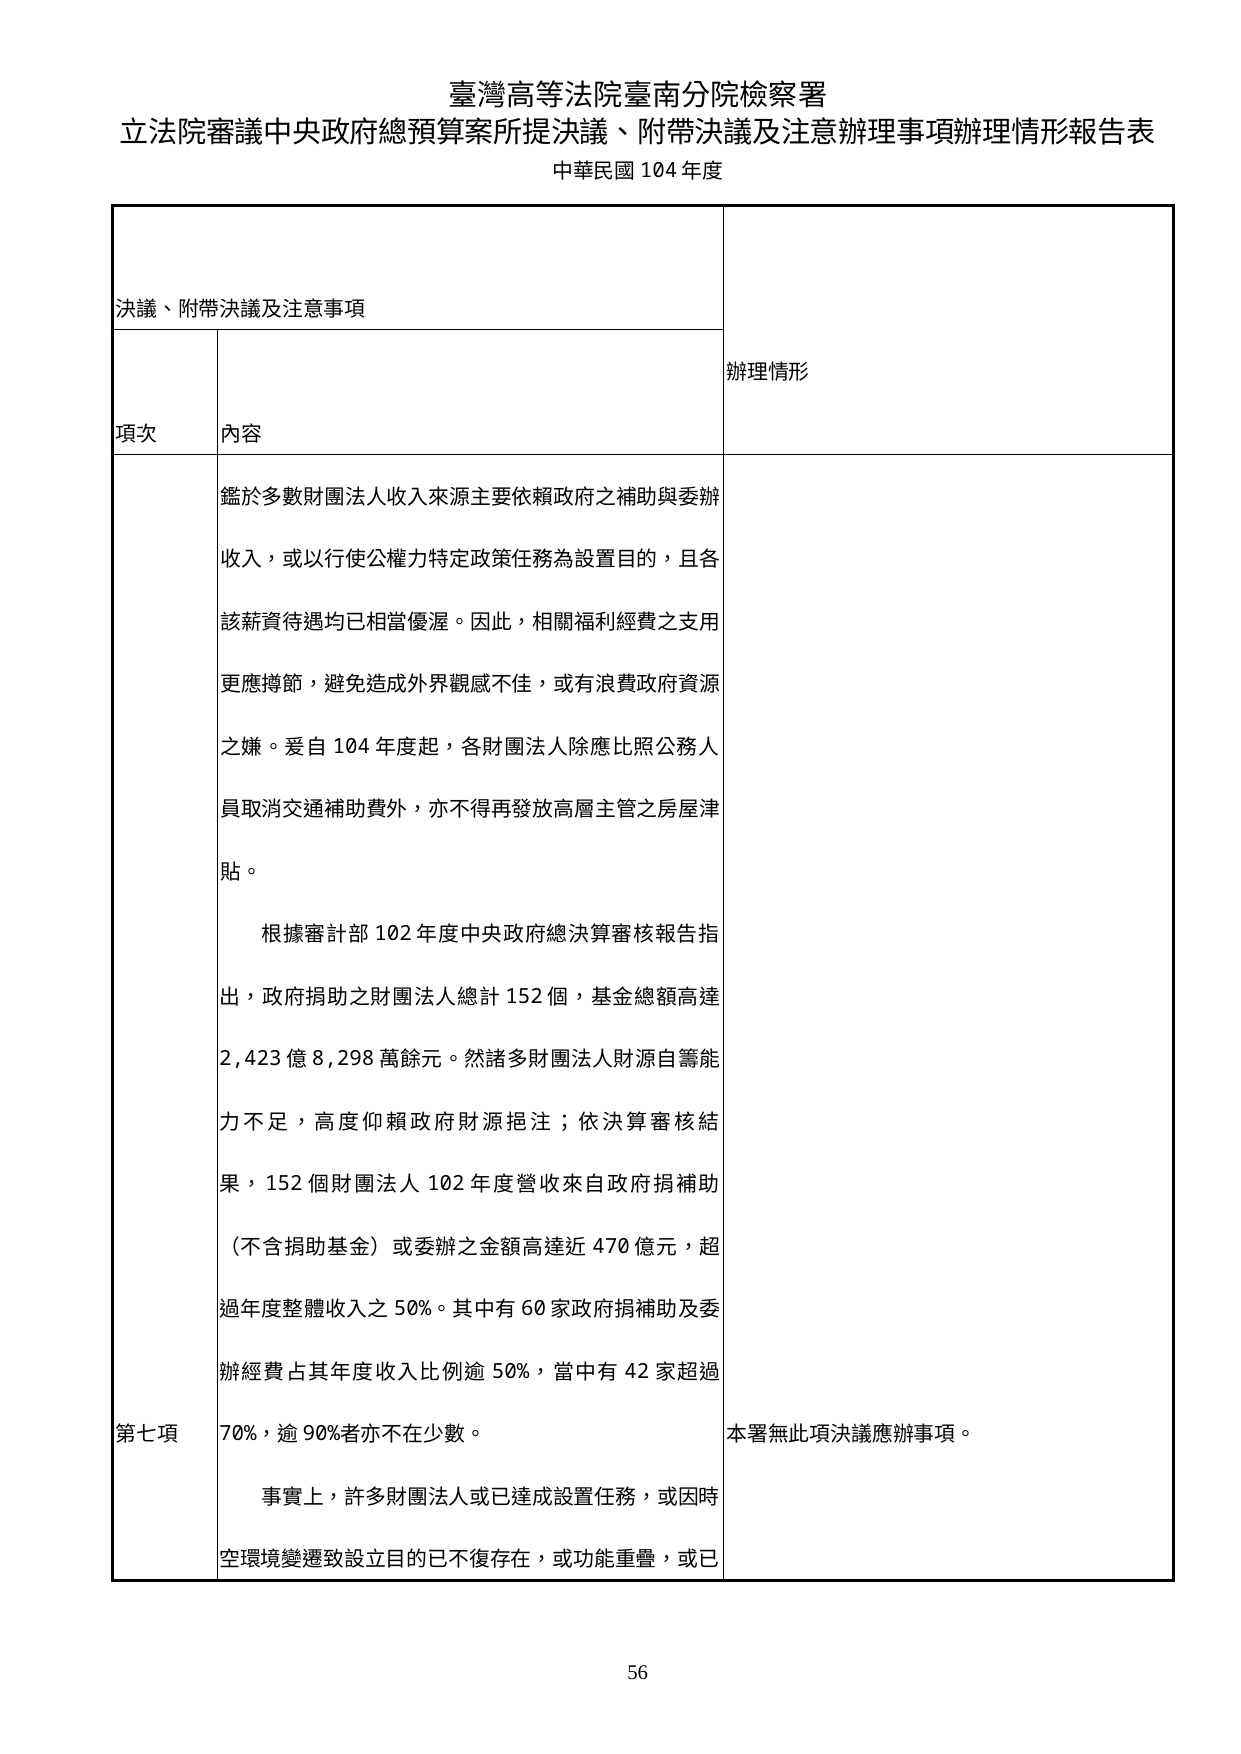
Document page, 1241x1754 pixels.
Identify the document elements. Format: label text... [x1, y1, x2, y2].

table_cell 本署無此項決議應辦事項。 [724, 455, 1172, 1578]
table_cell 第二項 第三項 第四項 第五項 第六項 第七項 第八項 第九項 第十項 第十一項 第十二項 第十三項 第十四項 第十五項 第十六項 第十七項 第十八項 第八項 第三項 第五項 第十七項 第二十四項 第一項 第二項 第三項 第四項 第一項 第二項 第三項 [114, 455, 217, 1578]
table_header 辦理情形 [724, 207, 1172, 453]
table_cell 項次 [114, 330, 217, 453]
table_cell 內容 [218, 330, 723, 453]
table_cell 104年度中央政府總預算案針對各機關及所屬統刪項目如下： 1.油料：統刪30%；另隨同減列交通部辦理離島載客船舶油價補貼0.07億元、公路總局辦理公共運輸油價補貼1.05億元。 2.大陸地區旅費：統刪10%。 3.委辦費：除人事行政總處、公務人力發展中心、中央選舉委員會及所屬、公務人員保障暨培訓委員會、警政署及所屬、外交部主管、教育部主管、法務部主管、勞工保險局、職業安全衛生署危險性機械及設備檢查與管理、動植物防疫檢疫局及所屬屠宰衛生檢查、畜禽藥物殘留檢測及檢疫偵測犬業務、衛生福利部落實長照十年計畫、推動長照服務體系及長照服務網業務相關預算、健全緊急醫療照護網絡、健全醫療衛生體系、醫事人力培育與訓練、推動身心障礙醫療復建網絡、社會救助業務、保護服務業務、規劃建立社會工作專業、推動性別暴力防治相關預算、食品藥物管理署科技發展工作及食品藥物管理業務相關預算、社會及家庭署辦理推展身心障礙者福利服務相關預算、文化部主管不刪；智慧財產局、工業局工業技術升級輔導計畫、標準檢驗局及所屬辦理國家度量衡標準實驗室整體運作與發展及民生化學計量標準計畫統刪1%外，其餘統刪10%，其中大陸委員會、考試院、營建署及所屬、消防署及所屬、入出國及移民署、建築研究所、國防部所屬、財政部、國庫署、交通部、中央氣象局、觀光局及所屬、運輸研究所、農業委員會、茶業改良場、疾病管制署、中央健康保險署、社會及家庭署、新竹科學工業園區管理局及所屬、中部科學工業園區管理局及所屬、保險局改以其他項目刪減替代，科目自行調整。 4.一般事務費：除中央研究院、人事行政總處及所屬、國立故宮博物院、中央選舉委員會及所屬、立法院主管、公務人員保障暨培訓委員會、國家文官學院及所屬、監察院、警政署及所屬、外交部主管、體育署、法務部主管、智慧財產局、工業局工業技術升級輔導計畫、勞工保險局、衛生福利部落實長照十年計畫、推動長照服務體系及長照服務網業務相關預算、健全緊急醫療照護網絡、健全醫療衛生體系、醫事人力培育與訓練、推動身心障礙醫療復建網絡、社會救助業務、保護服務業務、規劃建立社會工作專業、推動性別暴力防治相關預算、食品藥物管理署科技發展工作及食品藥物管理業務相關預算、中央健康保險署、社會及家庭署辦理推展身心障礙者福利服務相關預算、國軍退除役官兵輔導委員會聘用照顧服務員及護理人員相關預算不刪外，其餘統刪5%，其中總統府、國家發展委員會、國家通訊傳播委員會、公務人員退休撫卹基金監理委員會、營建署及所屬、消防署及所屬、空中勤務總隊、國防部所屬、賦稅署、臺北國稅局、高雄國稅局、北區國稅局及所屬、中區國稅局及所屬、南區國稅局及所屬、關務署及所屬、財政資訊中心、教育部、國家圖書館、國立公共資訊圖書館、國立教育廣播電臺、國立海洋科技博物館、中小企業處、交通部、民用航空局、中央氣象局、觀光局及所屬、運輸研究所、原子能委員會、放射性物料管理局、核能研究所、水土保持局、農業試驗所、林業試驗所、種苗改良繁殖場、桃園區農業改良場、花蓮區農業改良場、衛生福利部、社會及家庭署、環境檢驗所、環境保護人員訓練所、海岸巡防署主管、新竹科學工業園區管理局及所屬、證券期貨局改以其他項目刪減替代，科目自行調整。 5.軍事裝備設施、房屋建築、車輛及辦公器具、設施及機械設備養護費：除人事行政總處及所屬、國立故宮博物院、中央選舉委員會及所屬、立法院主管、公務人員保障暨培訓委員會、國家文官學院及所屬、監察院、警政署及所屬、中央警察大學設施及機械設備養護費、外交部駐外機構業務計畫、體育署、法務部主管、衛生福利部落實長照十年計畫、推動長照服務體系及長照服務網業務相關預算、保護服務業務相關預算、食品藥物管理署科技發展工作及食品藥物管理業務相關預算、海洋巡防總局艦艇歲修及機械儀器養護費不刪外，其餘統刪5%，其中國家安全會議、國史館臺灣文獻館、中央研究院、行政院、主計總處、國家發展委員會、考試院、公務人員退休撫卹基金監理委員會、內政部、營建署及所屬、消防署及所屬、入出國及移民署、國防部所屬、財政部、國庫署、賦稅署、臺北國稅局、高雄國稅局、北區國稅局及所屬、中區國稅局及所屬、南區國稅局及所屬、關務署及所屬、財政資訊中心、國家圖書館、國立公共資訊圖書館、國立教育廣播電臺、國立海洋科技博物館、交通部、民用航空局、中央氣象局、觀光局及所屬、運輸研究所、公路總局及所屬、原子能委員會、放射性物料管理局、農業委員會、水土保持局、林業試驗所、特有生物研究保育中心、漁業署及所屬、衛生福利部、疾病管制署、中央健康保險署、環境保護署、環境檢驗所、環境保護人員訓練所、海岸巡防署主管、新竹科學工業園區管理局及所屬改以其他項目刪減替代，科目自行調整。 6.國內旅費：除中央研究院、人事行政總處及所屬、國立故宮博物院、中央選舉委員會及所屬、公務人員保障暨培訓委員會、國家文官學院及所屬、監察院主管、警政署及所屬、體育署、法務部主管、工業局工業技術升級輔導計畫、衛生福利部落實長照十年計畫、推動長照服務體系及長照服務網業務相關預算、健全緊急醫療照護網絡、健全醫療衛生體系、醫事人力培育與訓練、推動身心障礙醫療復建網絡、社會救助業務、保護服務業務、規劃建立社會工作專業相關預算、食品藥物管理署科技發展工作及食品藥物管理業務相關預算、社會及家庭署辦理推展身心障礙者福利服務相關預算不刪外，其餘統刪5%，其中國史館臺灣文獻館、主計總處、國家發展委員會、考試院、內政部、營建署及所屬、消防署及所屬、役政署、入出國及移民署、空中勤務總隊、國防部所屬、賦稅署、臺北國稅局、高雄國稅局、北區國稅局及所屬、中區國稅局及所屬、南區國稅局及所屬、關務署及所屬、財政資訊中心、國家圖書館、國立公共資訊圖書館、國立教育廣播電臺、國立海洋科技博物館、交通部、中央氣象局、觀光局及所屬、運輸研究所、公路總局及所屬、原子能委員會、放射性物料管理局、農業委員會、水土保持局、衛生福利部、疾病管制署、社會及家庭署、環境保護署、環境檢驗所、環境保護人員訓練所、新竹科學工業園區管理局及所屬、檢查局、臺灣省政府改以其他項目刪減替代，科目自行調整。 7.國外旅費：除中央研究院、人事行政總處及所屬、國立故宮博物院、中央選舉委員會及所屬、立法院主管委員國會交流事務費、公務人員保障暨培訓委員會、國家文官學院及所屬、監察院、警政署及所屬、中央警察大學、外交部主管、體育署、法務部主管、衛生福利部落實長照十年計畫、推動長照服務體系及長照服務網業務相關預算、推動身心障礙醫療復建網絡、保護服務業務相關預算、食品藥物管理署科技發展工作及食品藥物管理業務相關預算、社會及家庭署辦理推展身心障礙者福利服務相關預算、文化部主管不刪外，其餘統刪5%，其中行政院、主計總處、國家發展委員會、檔案管理局、飛航安全調查委員會、客家委員會及所屬、考試院、銓敘部、公務人員退休撫卹基金監理委員會、公務人員退休撫卹基金管理委員會、審計部、內政部、營建署及所屬、消防署及所屬、役政署、入出國及移民署、建築研究所、空中勤務總隊、國防部所屬、財政部、國庫署、賦稅署、臺北國稅局、高雄國稅局、北區國稅局及所屬、中區國稅局及所屬、南區國稅局及所屬、財政資訊中心、教育部、國民及學前教育署、青年發展署、國家圖書館、國立公共資訊圖書館、國立教育廣播電臺、國家教育研究院、國立海洋科技博物館、工業局、標準檢驗局及所屬、智慧財產局、水利署及所屬、中央地質調查所、交通部、民用航空局、中央氣象局、觀光局及所屬、運輸研究所、公路總局及所屬、勞工保險局、勞動力發展署及所屬、職業安全衛生署、勞動及職業安全衛生研究所、僑務委員會、原子能委員會、輻射偵測中心、放射性物料管理局、核能研究所、農業委員會、林務局、水土保持局、農業試驗所、林業試驗所、水產試驗所、畜產試驗所、家畜衛生試驗所、特有生物研究保育中心、種苗改良繁殖場、高雄區農業改良場、漁業署及所屬、動植物防疫檢疫局及所屬、農糧署及所屬、衛生福利部、疾病管制署、中央健康保險署、社會及家庭署、環境檢驗所、環境保護人員訓練所、新竹科學工業園區管理局及所屬、中部科學工業園區管理局及所屬、南部科學工業園區管理局及所屬、檢查局、臺灣省政府、臺灣省諮議會、福建省政府改以其他項目刪減替代，科目自行調整。 8.出國教育訓練費：除中央研究院、人事行政總處及所屬、中央選舉委員會及所屬、公務人員保障暨培訓委員會、國家文官學院及所屬、警政署及所屬、外交部駐外機構業務計畫、法務部主管、食品藥物管理署科技發展工作及食品藥物管理業務相關預算、文化部主管不刪外，其餘統刪5%，其中主計總處、國家發展委員會、公平交易委員會、飛航安全調查委員會、消防署及所屬、空中勤務總隊、國防部所屬、財政部、關務署及所屬、交通部、中央氣象局、原子能委員會、核能研究所、農業委員會、農業試驗所、水產試驗所、畜產試驗所、家畜衛生試驗所、特有生物研究保育中心、種苗改良繁殖場、臺中區農業改良場、臺南區農業改良場、高雄區農業改良場、花蓮區農業改良場、衛生福利部、疾病管制署、環境保護署、檢查局改以其他項目刪減替代，科目自行調整。 9.設備及投資：除資產作價投資、中央研究院、人事行政總處及所屬、中央選舉委員會及所屬、立法院主管、公務人員保障暨培訓委員會基本行政維持、國家文官學院及所屬、監察院、審計部、警政署及所屬、中央警察大學房屋建築及設備費、外交部駐外機構業務計畫、購置駐外機構館舍計畫與汰換駐外機構公務車預算、法務部主管、勞工保險局、動植物防疫檢疫局高雄分局檢疫行政大樓興建工程、衛生福利部健全緊急醫療照護網絡、健全醫療衛生體系、醫事人力培育與訓練、社會救助業務、保護服務業務相關預算、食品藥物管理署科技發展工作及食品藥物管理業務相關預算、中央健康保險署、社會及家庭署辦理推展身心障礙者福利服務相關預算、海岸巡防署臺北港海巡基地、海洋巡防總局艦艇大修經費及強化海巡編裝發展方案不刪；科技部增撥國家科學技術發展基金統刪1%；文化部主管統刪3%；國立故宮博物院故宮南部院區籌建計畫統刪4%；教育部主管統刪7%外，其餘統刪8%，其中司法院、最高法院、最高行政法院、臺北高等行政法院、臺中高等行政法院、高雄高等行政法院、公務員懲戒委員會、法官學院、智慧財產法院、臺灣高等法院、臺灣高等法院臺中分院、臺灣高等法院臺南分院、臺灣高等法院高雄分院、臺灣高等法院花蓮分院、臺灣臺北地方法院、臺灣士林地方法院、臺灣新北地方法院、臺灣桃園地方法院、臺灣新竹地方法院、臺灣苗栗地方法院、臺灣臺中地方法院、臺灣南投地方法院、臺灣雲林地方法院、臺灣嘉義地方法院、臺灣高雄地方法院、臺灣屏東地方法院、臺灣臺東地方法院、臺灣花蓮地方法院、臺灣宜蘭地方法院、臺灣基隆地方法院、臺灣澎湖地方法院、臺灣高雄少年及家事法院、福建高等法院金門分院、福建金門地方法院、福建連江地方法院、考試院、公務人員退休撫卹基金監理委員會、內政部、役政署、國防部、財政部、賦稅署、臺北國稅局、高雄國稅局、北區國稅局及所屬、中區國稅局及所屬、南區國稅局及所屬、國有財產署及所屬、教育部、國民及學前教育署、國家圖書館、國立公共資訊圖書館、國立教育廣播電臺、國立海洋科技博物館、中央氣象局、觀光局及所屬、運輸研究所、公路總局及所屬、蒙藏委員會、農業委員會、家畜衛生試驗所、環境保護署、環境保護人員訓練所、海洋巡防總局、海岸巡防總局及所屬、金融監督管理委員會、銀行局、證券期貨局改以其他項目刪減替代，科目自行調整。 10.對國內團體之捐助與政府機關間之補助：除法律義務支出、中央研究院、警政署及所屬、外交部、教育部主管、法務部主管、勞工保險局、漁業署捐助各級漁會辦理臺灣地區各漁業通訊電臺營運輔導、衛生福利部捐助財團法人國家衛生研究院發展計畫、落實長照十年計畫、推動長照服務體系及長照服務網業務相關預算、社會救助業務、保護服務業務、健全緊急醫療照護網絡、健全醫療衛生體系、醫事人力培育與訓練、食品藥物管理署科技發展工作及食品藥物管理業務相關預算、中央健康保險署、社會及家庭署辦理長期照顧十年計畫及建置長期照顧服務體系暨推展身心障礙者福利服務相關預算、文化部主管、科技部對國家災害防救科技中心、財團法人國家實驗研究院與國家同步輻射研究中心之捐助不刪；經濟部科技預算、智慧財產局、工業局工業技術升級輔導計畫統刪1%外，其餘統刪5%，其中客家委員會及所屬、內政部、營建署及所屬、國防部所屬、交通部、觀光局及所屬、公路總局及所屬、核能研究所、桃園區農業改良場、動植物防疫檢疫局及所屬、環境保護署、新竹科學工業園區管理局及所屬改以其他項目刪減替代，科目自行調整。 11.對地方政府之補助：除法律義務支出、一般性補助款、教育部主管、法務部主管、衛生福利部落實長照十年計畫、推動長照服務體系及長照服務網業務相關預算、社會救助業務、健全緊急醫療照護網絡、食品藥物管理署科技發展工作及食品藥物管理業務相關預算、中央健康保險署、社會及家庭署辦理長期照顧十年計畫及建置長期照顧服務體系暨推展身心障礙者福利服務相關預算、文化部主管不刪外，其餘統刪5%，其中役政署、觀光局及所屬、動植物防疫檢疫局及所屬、衛生福利部改以其他項目刪減替代，科目自行調整。 12.人事費：除退休退職給付、人事行政總處退休公教人員年終慰問金調整準備、國立故宮博物院、中央選舉委員會及所屬、立法院主管（不含委員問政油料補助費）、公務人員保障暨培訓委員會、國家文官學院及所屬、監察院主管、警政署及所屬、外交部主管、體育署、法務部主管不刪；立法院主管委員問政油料補助費統刪30%外，其餘統刪1%，其中中央研究院、主計總處、公務人力發展中心、地方行政研習中心、檔案管理局、飛航安全調查委員會、公共工程委員會、司法院、最高法院、最高行政法院、臺北高等行政法院、臺中高等行政法院、高雄高等行政法院、公務員懲戒委員會、法官學院、智慧財產法院、臺灣高等法院、臺灣高等法院臺中分院、臺灣高等法院臺南分院、臺灣高等法院高雄分院、臺灣高等法院花蓮分院、臺灣臺北地方法院、臺灣士林地方法院、臺灣新北地方法院、臺灣桃園地方法院、臺灣新竹地方法院、臺灣苗栗地方法院、臺灣臺中地方法院、臺灣南投地方法院、臺灣彰化地方法院、臺灣雲林地方法院、臺灣嘉義地方法院、臺灣臺南地方法院、臺灣高雄地方法院、臺灣屏東地方法院、臺灣臺東地方法院、臺灣花蓮地方法院、臺灣宜蘭地方法院、臺灣基隆地方法院、臺灣澎湖地方法院、臺灣高雄少年及家事法院、福建高等法院金門分院、福建金門地方法院、福建連江地方法院、考試院、考選部、消防署及所屬、役政署、入出國及移民署、建築研究所、空中勤務總隊、國防部所屬、國庫署、臺北國稅局、高雄國稅局、北區國稅局及所屬、中區國稅局及所屬、南區國稅局及所屬、國有財產署及所屬、國家圖書館、國立公共資訊圖書館、國立教育廣播電臺、國立海洋科技博物館、水利署及所屬、中央地質調查所、交通部、民用航空局、中央氣象局、觀光局及所屬、運輸研究所、公路總局及所屬、勞動及職業安全衛生研究所、林務局、水土保持局、畜產試驗所、家畜衛生試驗所、茶業改良場、種苗改良繁殖場、桃園區農業改良場、臺南區農業改良場、環境保護署、環境檢驗所、環境保護人員訓練所、海岸巡防署主管、證券期貨局改以其他項目刪減替代，科目自行調整。 13.國庫署「國債付息」減列2 億元。 近來國際原油價格持續重挫，國內汽、柴油價格亦不斷下跌；日前中油再度宣布自2015年1月12日起調降各式汽、柴油價格，其中95無鉛調降為每公升24.6元，較編製104年度中央政府總預算案時按每公升35.1元編列，已有大幅差距；爰予減列104年度中央政府各機關油料費30%；另年度預算執行中，若遇油價大幅波動，則在油料用量之共同標準範圍內，各機關應依以下原則辦理，主計總處並應追蹤控管執行情形： 1.油價下跌時，按實際油價覈實列支，結餘部分並不得移為他用。 2.油價大幅上漲，致所須經費不足時，得以各機關第一預備金支應；若嚴重不敷，得申請動支第二預備金。 針對104年度中央政府總預算中有關「自由經濟示範區」相關預算共計編列75億9,945萬5,000元，包括：國家發展委員會編列1,670萬元、經濟部智慧財產局編列20萬元、行政院農業委員會編列3億8,573萬元、衛生福利部編列1億4,600萬元、經濟特別收入基金1,000萬元、桃園國際機場股份有限公司6,400萬元、臺灣港務股份有限公司34億3,715萬1,000元、航港建設基金35億3,477萬4,000元、農業特別收入基金490萬元。 經查，「自由經濟示範區規劃方案」於102年8月啟動第1階段推動計畫，自貿港區為自由經濟示範區第1階段之核心，惟推動效益卻未如預期，無法彌補我國港埠整體進出口貨物流失量，且入駐港區事業數及進用員工人數未見成長，此外，再以我國自由貿易港區歷年來入駐港區事業家數及進用員工人數觀之，推行自由貿易示範區計畫後，入駐港區事業數及進用員工人數亦未見明顯成長；另示範區104年度關鍵績效指標考核面向不足，且跨機關間衡量標準不一，有欠妥適。 另，有鑑於「自由經濟示範區規劃方案」尚未三讀通過，各部會即逕自編列該預算執行計畫，實有未當。事實上，就政府不斷宣傳國際的案例：韓國仁川自經區言之，現已證明也將面臨推動困難之困境，事實上，由於外國人移住率過低、招商不易、無法吸引國外資金流入，以及對本國企業限制過多等因素，近年來韓國各界對仁川自經區的發展狀況，出現了諸多的批判。而面對中國上海自貿區實施一年來發現，其光環不但嚴重消退，實施成效更是完全不如預期，但台灣卻為了企圖與中國對接，不斷以此推銷台灣自經區的設立優勢，用錯誤的觀念及手段，實難以帶動台灣經濟升級，更無法為台灣悶經濟注入新的成長動力，且因示範區特別條例尚未審議通過。準此，除交通部自由港區等海空港建設、國家發展委員會、經濟部、衛生福利部及行政院農業委員會等既有不涉及落實自由經濟示範區特別條例相關預算得編列執行外，其餘不得編列。 鑑於多數財團法人收入來源主要依賴政府之補助與委辦收入，或以行使公權力特定政策任務為設置目的，且各該薪資待遇均已相當優渥。因此，相關福利經費之支用更應撙節，避免造成外界觀感不佳，或有浪費政府資源之嫌。爰自104年度起，各財團法人除應比照公務人員取消交通補助費外，亦不得再發放高層主管之房屋津貼。 根據審計部102年度中央政府總決算審核報告指出，政府捐助之財團法人總計152個，基金總額高達2,423億8,298萬餘元。然諸多財團法人財源自籌能力不足，高度仰賴政府財源挹注；依決算審核結果，152個財團法人102年度營收來自政府捐補助（不含捐助基金）或委辦之金額高達近470億元，超過年度整體收入之50%。其中有60家政府捐補助及委辦經費占其年度收入比例逾50%，當中有42家超過70%，逾90%者亦不在少數。 事實上，許多財團法人或已達成設置任務，或因時空環境變遷致設立目的已不復存在，或功能重疊，或已不具實質效益……，本院審查102年度中央政府總預算案時決議：「……要求各該主管機關於6個月內針對所捐助財團法人之設置目的、工作計畫、經費運用、財務狀況、營運績效等，以及任務已達成、設立目的已不復存在或已無營運實益等之財團法人，應向立法院提出評估報告及退場計畫。」，惟迄今僅見公設財團法人不斷設置，卻未見有退場或整併者；長此以往，不僅浪費行政資源，更將形成政府財政負擔。 爰此，104年度中央政府各機關（含營業及非營業基金）應就所主管財團法人設置任務已達成、或設立目的已不復存在、或已無營運實益、或績效不彰、或性質或業務相近者，提出具體之退場或整併計畫及時程，並向立法院各該委員會報告。 公教人員保險法中訂有「眷屬喪葬津貼（最高3個月薪俸額）」，而全國軍公教員工待遇支給要點中，亦列有眷屬死亡之「喪葬補助（最高5個月薪俸額）」之生活津貼，惟該「生活津貼」之規定，並未有法源依據。 公教人員保險既已有眷屬喪葬給付，實已不須再另行由政府預算編列所謂「喪葬補助」，且補助標準還過於保險給付。其他社會保險，如「勞工保險」，亦係將眷屬死亡之喪葬津貼列入保險給付項目，而未有其他政府補助。基於該「喪葬補助」生活津貼係無償性之補助，與保險給付係立基於「保費」之交付而生之補償不同，不應以「月俸」作為補助標準，況月俸愈高者，反而獲得政府愈多之補助，亦有違常理；現行軍公教人員喪葬補助以事實發生當月之薪俸額做為補助基準尚有斟酌空間，建請行政院於6個月內檢討研議其合理性。 根據行政院主計總處訂定之「用途別預算科目分類定義及計列標準表」第一點規定「各機關應詳實按照所管費用性質，就用途別預算科目定義範圍，確定各項費用應歸屬之科目」。惟查部分機關或對定義範圍未盡清楚，或有明知卻仍未照規定歸類之蓄意，例如，明知須列為委辦費，卻以委辦費每年均會被立法院統刪為由，將相關經費改列為「一般事務費」；或明知實際用途為補助，須於預算書中表列，並於機關網站上揭露，卻以「分攤」經費為由改列為「一般事務費」，逃避監督。爰要求行政院應通令各機關單位確實依照所訂標準編製預算，主計單位並應盡預算編審之責，確實審核；日後經查出有未依規定編製預算者，機關單位首長、相關人員應予懲處。 由於各界對於政府部門帶頭使用派遣人力多所撻伐，行政院於99年即鼓勵行政部門辦理勞務採購時，應優先評估以勞務承攬方式辦理；但從行政院各部會及所屬進用之承攬人力的工作內容觀之，多數工作要派機構仍須直接行使指揮監督權，而各部會卻為配合行政院降低派遣勞工人數之要求，特意忽略派遣與承攬之差別，導致派遣人力人數雖然降低，但勞務承攬卻不斷增加之怪象。 經查，依民法規定：承攬謂當事人約定，一方為他方完成一定之工作，他方俟工作完成，給付報酬之契約，在承攬業者依承攬契約而指派所屬勞工（擔任履行輔助人）至定作人處提供勞務之場合；勞動承攬外觀上似乎與勞動派遣相近，但二者間主要差異在於：承攬業者並未將指揮監督權讓與定作人，而勞動派遣部分，要派機構則可直接指揮監督使用派遣勞工。 勞動部為勞政最高主管機關，未明確定義派遣及承攬造成各界多有誤解，已屬失職；而行政院對勞務承攬不斷增加之怪象，非但視而不見，且昧於事實，放任各部會將應運用勞動派遣人力之事項，任意以勞動勞務承攬為之，尤屬不該。 爰要求行政院應： 1.責成勞動部明確定義勞動派遣與勞務承攬，並提出相關檢討報告及改善計畫與具體實施期程。 2.責成勞動部會同人事行政總處，訂定「行政院運用勞動派遣及勞務承攬之應行注意事項」。 3.於104年度起逐步要求各部會通盤檢討勞務採購時勞動派遣及勞務承攬人力運用之需求。 4.依勞動部之定義，於105年度起中央政府總預算書內明列勞動派遣及勞務承攬人力實際運用情況。 依據職業安全衛生法第6條第1項第14款明文規定，雇主應針對防止為採取充足通風、採光、照明、保溫或防濕等引起之危害，提供勞工必要的安全衛生設備及措施。同法第26條亦規定，事業單位以其事業之全部或一部分交付承攬時，應於事先告知該承攬人有關事業工作環境、危害因素既本法及有關安全衛生規定應採取之措施。 查承攬立法院院區清潔廠商第一社會福利基金會卻只提供員工短袖制服，即便寒流低溫特報，員工在戶外低氣溫環境工作只能自行添加薄長袖衣物於短袖衣服內，與其他在院區內行走身著保暖外套其他人員相較保暖性不足。顯然，立法院與基金會要求員工於低氣溫戶外工作，基金會未提供任何禦寒保護措施，立法院也未善盡告知督促之責任。 次查政府採購網統計資訊，第一社會福利基金會亦承攬多家公家機關清潔勞務採購案，包含監察院、科技部、高速公路局北區工程處、衛生福利部國民健康署等等中央政府機關單位。 為避免基層勞工因工作遭逢職業傷病，政府機關應依職業安全衛生法，善盡事業單位督促承攬商符合相關法令之責任，爰要求各政府機關應優先督促清潔勞務承攬商針對戶外工作之員工提供防風保暖之制服。 行政院消費者保護委員會自101年被前行政院長江宜樺降級為行政院消費者保護處後，功能不彰，未能確實保護消費者，在歷次食安風暴中，也未能發揮領頭羊角色保護消費者權益、提出團體訴訟，顯見當初行政院組改決策之不當。尤其現行產業類別多元、消費項目與爭議更是日新月異，消費者保護法裡的定型化契約範本早已不符時代所需，許多民眾根本不知道消費者保護法能申訴及調解消費爭議，遠不如媒體的爆料專線。爰要求行政院應強化消費者保護處職能，並與食安辦公室定期溝通協調，定期就特定產品稽查，以維護消費者權益。 行政院各部會每年皆編列龐大數額之捐、補助費，有的部會之捐、補助費幾乎占其整體預算九成。其中有為數不少的捐、補助費，係對團體及私人補助，惟如此龐大金額之預算，許多部會及所屬卻未於官方網站設有專區，致民眾及團體無法簡便查詢到所需之申請捐、補助費規定，而經常錯失申請時機，甚或因不知有相關捐、補助費，致使本身權益受損。為便利人民共享及公平利用政府資訊，保障民眾知的權利，爰要求行政院及所屬應要求各部會應將「申請捐、補助費用之相關辦法」列入網頁「政府資訊公開」專區內，以利民眾查閱。 行政院於93年為建立公報制度，統一刊載行政院及所屬各機關涉及人民權益之法令等重要事項，以達政府資訊主動公開及保障人民權益之目的，特發行「行政院公報」，並建置「行政院公報資訊網」。惟查該網站部分法規命令、行政規則等修正發布之資訊，並未檢附條文總說明及對照表，人民難以得知政府機關修正之理由與必要性。爰要求行政院公報未來刊載法規，應一併檢附條文總說明及對照表，以便利人民共享及公平利用政府資訊，保障人民知的權利，增進人民對公共事務之瞭解、信賴及監督，並促進民主參與。 為避免濫用政府預算播送形象廣告違反行政中立原則並影響選舉公平，總統副總統任期屆滿前一年內，政府政令宣導廣告應限於社會治安維護、交通秩序疏導、災害防救、傳染病防治、環境保護、節約能源或新法令及政策實施等之宣導廣告，不得播送其他政治性宣導廣告。鑑於原住民族及離島等地區因地理環境特殊，受限於交通不便，醫療資源及健康照護服務相較台灣本島，普遍有不充足與不完善之情形。為使該等地區民眾獲得平等之完善醫療與照顧，104年度中央政府總預算案中有關「原住民族及離島地區醫療、照護、保健相關服務所需及資源建置之相關預算」，請行政院責成主計總處及相關機關覈實配賦額度。 有鑑於臺大醫院兒童醫院已於103年8月1日正式開幕，肩負國家社會大眾之深刻期望，基於兒童是國家未來的重要棟樑，其健康代表著國家未來的競爭力，惟面對少子化問題日益嚴重的台灣，兒童健康問題卻仍未受到政府高度重視。基此，為落實臺大醫院兒童醫院提供國家級兒童醫療服務、研究及教學之任務，特建請教育部與衛生福利部自104年度起，應於業務計畫中，匡列預算納入兒童醫學相關研究主題（例如：一般兒科教學研究、兒童急診教學研究、兒童不當對待（虐待）教學研究、兒童健康褔祉指標教學研究、兒童社區醫學教學研究、青少年醫學教學研究……等等相關研究），並提撥一定比例預算、專款專用做為兒童醫院之臨床教學研究用途，以培養我國兒童醫療與保健人才、照顧轉診難症兒童，及增進我國兒童健康及福祉，並提高我國兒童醫療照顧水準，落實臺大醫院兒童醫院捍衛國家兒童健康之使命。 中華民國104年度中央政府總預算案，有關公務部分各單位預算之審查，歲入、歲出之各款、項、目涉及附屬單位預算營業及非營業部分（如營業盈餘或作業賸餘繳庫等項目），審查報告本應予「暫照列，俟附屬單位預算審議確定，再行調整。」惟倘委員會在審查時，已就該部分預算作成實質上之增刪調整或相關決議，審查總報告仍應尊重委員會審查結果，並予照列。 台灣糖業股份有限公司、台灣中油股份有限公司、台灣電力股份有限公司、台灣自來水股份有限公司四家公司100年度經營績效獎金適用96年修正之「經濟部所屬事業經營績效獎金實施要點」辦理。 附屬單位預算涉及本署應辦部分 通案決議部分 經查「政府資訊公開法」第七條規定，略以：下列政府資訊，除依第十八條規定限制公開或不予提供者外，應主動公開……五、施政計畫、業務統計及研究報告。……前項第五款所稱研究報告，指由政府機關編列預算委託專家、學者進行之報告或派赴國外從事考察、進修、研究或實習人員所提出之報告。 又查，本院審查96年度中央政府總預算案通過之通案決議：(八)自96年度起，中央各行政單位應依「政府資訊公開法」第七條規定，應將預算及決算書、由政府編列預算所完成之研究報告等在網上公布，供全民查閱、(十)鑑於政府資訊公開法已於民國94年12月28日公布施行，各政府機關均應主動公開其行政資訊，爰建議於各機關之入口網站增加「政府資訊公開」之單一窗口，使政府資訊更為公開透明，讓民眾更方便參與政府之政策。而行政院及所屬各機關每年度皆編列龐大預算，委託相關研究單位進行研究計畫，但其中卻有極多研究結果並未主動公開，且常以政府資訊公開法第十八條規定為由，限制公開甚至不予提供，但此種作法，恐將影響民眾查詢之便利性，且有政府部門刻意製造民眾參與政府政策之障礙之嫌。綜上，爰要求行政院及所屬各機關： 1.限制公開甚至不予提供之委託研究計畫，應將不適合公開之部分去除後，仍應於官網之政府資訊公開。 2.應針對研究報告進行盤點，且日後應依相關法規及立法院決議主動公開。 分組審查決議部分 法務部鑑於人道，對陳前總統水扁成立醫療鑑定小組，是否可以保外就醫，我們希望基於人道精神，對凡是現在監獄服刑之受刑人如患有重疾者，應一體適用，從寬認定保外就醫。 「法務部矯正機關作業基金收支保管及運用辦法」第5條規定：「本基金之用途如下：(1)擴充及改良各項作業設備之支出。(2)銷貨、勞務成本之支出。(3)收容人因作業發生傷病、死亡之慰問金。(4)依法提撥補助、獎勵之支出。(5)收容人技能訓練之支出。(6)補助收容人及其家屬醫療、教育及生活照顧之支出。(7)補助犯罪被害人及其家屬醫療、教育及生活照顧之支出。(8)管理及總務支出。(9)其他有關支出。」其中，有關改善收容人醫療、生活設施及技訓設備、補助收容人疾病醫療費用，以及收容人沐浴及炊場所需燃料等經費，應回歸法務部矯正署公務預算，不應再於該基金編列之。爰建請法務部應儘速研議修正「法務部矯正機關作業基金收支保管及運用辦法」。 二、分組審查決議部分： 行政院主管涉及本署應辦部分 妥善運用預算法第4條所列之非營業特種基金，有助於提升行政效率、提供特定政事穩固的財務規模與衡平不同社會價值。惟我國非營業特種基金數目繁多，非但未配合中央政府組織改造予以檢討，其收支更時有違反預算法或替代普通基金而形成所屬機關「小金庫」等情事。矧非營業特種基金之舉借，近年對我國財政紀律產生嚴重影響。爰要求行政院於1個月內，要求各部會檢討所屬非營業特種基金之必要性，並於提送105年中央政府總預算時，說明非營業特種基金整併成果及規劃。 鑑於台灣市場資訊規模遠遜於國外，而國外軟體經常以適合其國內發展之軟體直接套用於國外購買者，並未能實際符合我國實際需求，殷鑑於此，政府應積極獎勵國內軟體業的發展，制定相關方案；目前僅有經濟部為了扶植協助國內軟體產業免於國際大廠的扼殺，已於2014年8月成立軟體採購平台，目的是要讓國內軟體業能在面對國際廠商時有更多的條件可以有平等交流的空間與機會；鑑於國內軟體產業面臨的環境較為惡劣，以及資安軟體產品事涉防護國家安全性質，行政機關在購買資安通訊產品時，應優先採購國內產品，以扶植國內軟體產業之發展，利於提升企業競爭力，也能鼓勵優秀人才留在國內。 司法及法制委員會歲入涉及本署應辦部分 104年度各地方法院檢察署（以下簡稱各地檢署）於「罰款及賠償收入─沒入及沒收財物」科目下，編列緩起訴處分金計13億2,257萬7,000元及認罪協商判決金計3,395萬6,000元，合計13億5,653萬3,000元。經查，104年度所編列緩起訴處分金及認罪協商判決金收入，均低於先前年度實際收入金額，考量近年來該等指定支付金額呈逐年成長趨勢，104年度所編相關收入預算數顯有偏低之虞，應確實依刑事訴訟法規定辦理。 依據103年6月4日修正公布之刑事訴訟法相關規定，緩起訴處分金及認罪協商判決金之全部收支，應納入政府預算體系，該等收入應全數由各地檢署編列歲入預算繳庫。然各地檢署於104年度「罰款及賠償收入─沒入及沒收財務」編列之緩起訴處分金及認罪協商判決金相關收入預算數總計13億5,653萬3,000元，雖已高於102年度決算數及103年度法定預算數；惟以歷年來緩起訴處分金及認罪協商判決金指定支付國庫、公益團體、地方自治團體之總金額觀之（如下表），該等指定支付金額已由96年度之9億1,785萬元，逐年成長至101年度之17億6,528萬元、102年度之18億8,945萬元，除每年度成長率介於3%至37%之間外，自100年度起，每年更呈數億元之增加趨勢。顯見104年度相關收入預算有低估之嫌，爰要求各地方法院檢察署應予檢討改進。 96至102年度緩起訴處分金及認罪協商判決金指定支付金額一覽表 單位：新臺幣千元 據財政部國有財產署提供之資料，截至103年6月底止，法務部及所屬機關經管宿舍共計4,005戶，其中低度利用戶數727戶，比重近二成；且依法務部統計資料，截至102年底止，法務部及所屬機關經管宿舍共計3,966戶，包含首長宿舍32戶、多房間及單房間職務宿舍各2,213戶及1,418戶、眷屬宿舍303戶，其中空置待借用宿舍為首長宿舍7戶、多房間及單房間職務宿舍分別為490戶及330戶，共計827戶仍空置待借用，比重逾二成，足見未能妥適運用宿舍資源。且法務部主管之104年度預算案編列宿舍修繕費894萬3,000元，以及租賃房舍181戶之租金預算5,180萬5,000元，可知104年度宿舍修繕費及宿舍租金共需6,074萬8,000元，對照宿舍管理費歲入預算僅編列757萬9,000元，亦有欠合理。爰此，要求法務部及所屬應檢討現行收取宿舍管理費偏低不足以支應宿舍修繕費之情況，並強化宿舍資源之有效運用，以節省國庫支出。 法務部主管「其他收入─雜項收入─其他雜項收入」科目下，編列借用宿舍者扣回房屋津貼1,905萬4,000元及宿舍管理費757萬9,000元，合計2,663萬3,000元。惟查，法務部及所屬機關經管宿舍中，有近二成低度利用及不乏空置待借用情事，且收取宿舍管理費偏低，已不敷支應宿舍修繕費，加以尚有部分檢察機關另編列預算支應檢察官職務宿舍租金，實有欠當，應檢討收費標準及閒置待用宿舍之運用。 法務部主管 法務部各檢察署第2目「檢察業務」合計5億9,650萬6,000元，凍結十分之一，並就以下5項提案理由，向立法院司法及法制委員會報告並經同意後，始得動支。 1.長久以來，民眾對法官與檢察官處理案件之公平公正性觀感不佳，依據國立中正大學犯罪研究中心103年上半年度全國民眾犯罪被害暨政府維護治安施政滿意度調查，針對「民眾對檢察官審理案件公平公正性的觀感」之調查結果，103年上半年度對於檢察官「不相信」及「完全不相信」的比例雖較102年的76.7%略有降低，但仍高達71%，對於本委員會一再要求法務部檢討民眾對於檢察官濫權起訴、問案態度偏頗、特定偏見等情形之改善顯然未積極督導各檢察署落實執行。俟法務部提出具體改善措施之專案報告再決定動支。 2.我國檢察官與法官固然均具有應中立客觀以發現真實、保障人權之義務，然刑事訴訟制度歷經十餘年之修正，已更明顯的朝向當事人進行方向發展，且檢察官仍帶有一定程度之行政官色彩，受檢察一體之拘束，審檢角色差距將日漸擴大。 現行制度下，檢察署組織依附於《法院組織法》，而檢察官人事制度準用《法官法》。而法曹養成亦有「審檢不分訓」、注重期別等問題；另外，檢察系統獨特之檢察一體亦需搭配書面指揮制度，始可明確達到基層檢察官與具指揮監督權之長官權責相符。為進一步落實審檢分立原則，並確立檢察官職權行使之依據及其定位，法務部實有必要儘速研擬《檢察署組織法》及《檢察官法》。 爰請法務部提出《檢察署組織法》及《檢察官法》草案是否可行之評估報告，並就《法院組織法》第92條明定之「書面指揮制度」具體執行情況提出說明及統計數據，向立法院司法及法制委員會及提案委員報告經同意後，始得動支。 3.鑑於近年來檢察官濫行起訴、上訴、限制人身自由等問題漸受重視，監察院公布之監察成果，多次指出檢警多項重大瑕疵，包括破壞案發現場、刑求逼供、疲勞訊問、疏未蒐集及隱匿重要證據、未遵守標準作業程序，及刑事訴訟法第2條「於被告有利不利之情形均應注意」之規範等，不但影響司法信譽，更嚴重侵害人民權益。 又立法院司法及法制委員會曾多次通過提案，要求法務部研擬檢察官濫行起、上訴之具體行政管考或其他措施，迄今均無下文；法務部雖聲稱將了解各該起、上訴情形，卻又僅以「法律見解不一」一語帶過，無異於認為檢察官起、上訴被法院駁回，全部都是法院的問題，不需設計內部管控機制。監察院多次指出檢察官辦案未依照標準作業流程、隱匿證據等問題，顯見法務部對上述濫權或疏失情形，並不重視。 爰請法務部針對檢察官濫用起訴、上訴、不起訴及強制處分等裁量權之情形，歸納類型並建立判斷標準及具體之究責、管考措施，並向立法院司法及法制委員會及提案委員報告經同意後，始得動支。 4.101年法務部成立「逐步廢除死刑研究推動小組」，並於新聞稿中肯認廢除死刑是法務部終極目標，雖因社會尚未達成共識而未推行相關法案，但揭示小組成立目的係就廢除死刑議題凝聚民意共識、消弭民眾疑慮並進而研擬規劃配套措施及死刑替代方案。又法務部早在96年即已委託中研院做成「廢除死刑暨替代方案之研究」報告，卻未見有任何進一步的政策研擬及制訂，甚為可惜。 爰請法務部就前揭各項問題規劃政策推動方向及提出具體措施，並向立法院司法及法制委員會及提案委員報告，經同意後，始得動支。 5.最高法院檢察署104年度歲出預算第2目「檢察業務」項下編列5,965萬6,000元，預期發揮檢察功能，達到除奸發伏，確保人民權益及社會安寧。惟經查，台灣司法錯／誤判之情況頻仍，打擊民眾對司法信心，並損害人民基本法益。依《刑事訴訟法》第2條規定，實施刑事訴訟程序之公務員，就該管案件，應於被告有利及不利之情形，一律注意；再依同法第427條，檢察官得為受判決人之利益聲請再審。因此，如何確保每一位遭司法定罪之被告確屬有罪，不讓無辜被告冤枉入獄，亦是檢察官之職責所在。 近來科技日新月異，隨著DNA鑑定技術之進步，有越來越多無辜被告重獲平反，國外也陸續開始由官方建立刑事案件覆審機制，找出誤判案件，為被告爭取平反。以美國費城為例，美國費城檢察署即於今年4月成立專案小組，專司調查可能誤判的案件，並展開定罪後救濟。紐約郡檢察署、達拉斯郡檢察署等，也成立Conviction Integrity Unit（完善定罪小組）調查可能遭誤判的確定案件，以維持刑事體系之正當性，區分真正罪犯並讓無辜者獲得平反。 反觀我國，江國慶案、蘇建和案等三人、陳龍綺案等冤案得以平反，均係在民間團體之集結協助下經歷十餘年之奮鬥，始能盼得遲來的正義，而仍有不知其數之無辜被告申冤無門。為確保司法正義之實現，不讓無辜被告求助無門，我國檢察體系實有必要引進國外經驗，建立前述公正客觀的刑事案件覆審機制，調查探究冤獄誤判背後所造成之原因，並尋找能有效改善錯誤定罪的補救途徑以及預防對策。 爰請法務部成立「刑事案件覆審小組」並研擬具體覆審標準，向立法院司法及法制委員會報告及提案委員報告，經同意後，始得動支。 立法院決議獎金之發放「應以法律明定」，法務部及所屬機關編有獎勵工作人員之「其他業務獎金」部分，請人事行政總處及銓敘部儘速研擬提出獎金法制化之法案，送立法院審議。 法務部主管104年度編列查緝毒品、毒品犯罪防制、毒品危害防制等業務所需經費及差旅費計4,271萬3,000元，鑑於我國毒品犯罪人數高居各類罪名之首位，且毒品成癮性高，不易根治，隨著時間推移，毒品犯罪人數增加，而目前毒品犯罪有8成集中於24歲至49歲之青壯年，一旦毒品犯罪年齡下降，將影響國人健康、社會安定及下一代之成長。爰此，要求法務部調查局與各地檢署應積極進行毒品犯罪之查緝活動，截斷毒品來源，以有效遏阻防範國內毒品犯罪。 [218, 455, 723, 1578]
table_header 決議、附帶決議及注意事項 [114, 207, 723, 328]
